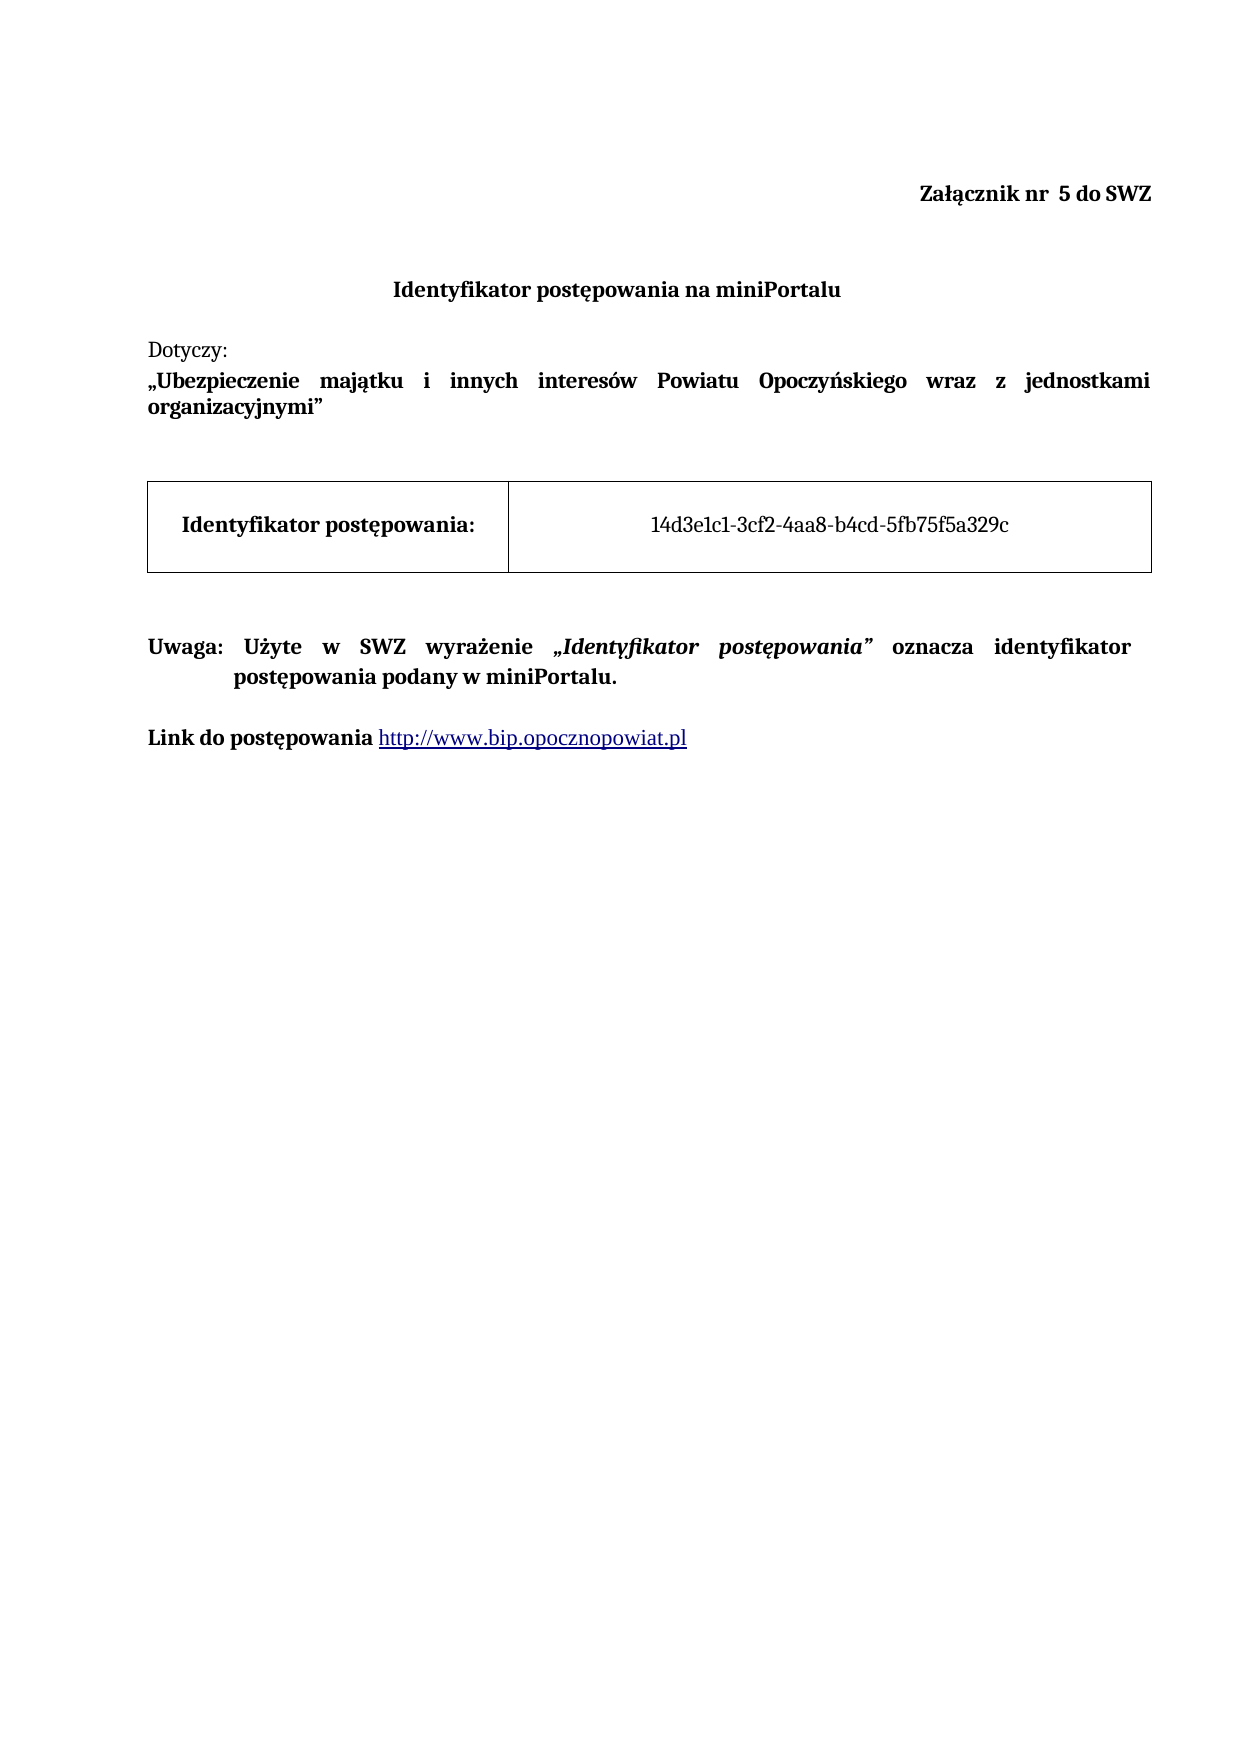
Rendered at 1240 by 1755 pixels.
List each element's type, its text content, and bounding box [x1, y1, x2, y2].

text Załącznik nr 5 do SWZ [148, 181, 1152, 207]
text „Ubezpieczenie majątku i innych interesów Powiatu Opoczyńskiego wraz z jednostkami organizacyjnymi” [148, 367, 1151, 420]
table_header 14d3e1c1-3cf2-4aa8-b4cd-5fb75f5a329c [509, 482, 1151, 572]
text Link do postępowania http://www.bip.opocznopowiat.pl [148, 724, 1152, 751]
text Uwaga: Użyte w SWZ wyrażenie „Identyfikator postępowania” oznacza identyfikator postępowania podany w miniPortalu. [148, 634, 1152, 690]
text Identyfikator postępowania na miniPortalu [148, 277, 1092, 303]
table_header Identyfikator postępowania: [148, 482, 508, 572]
text Dotyczy: [148, 337, 1092, 364]
